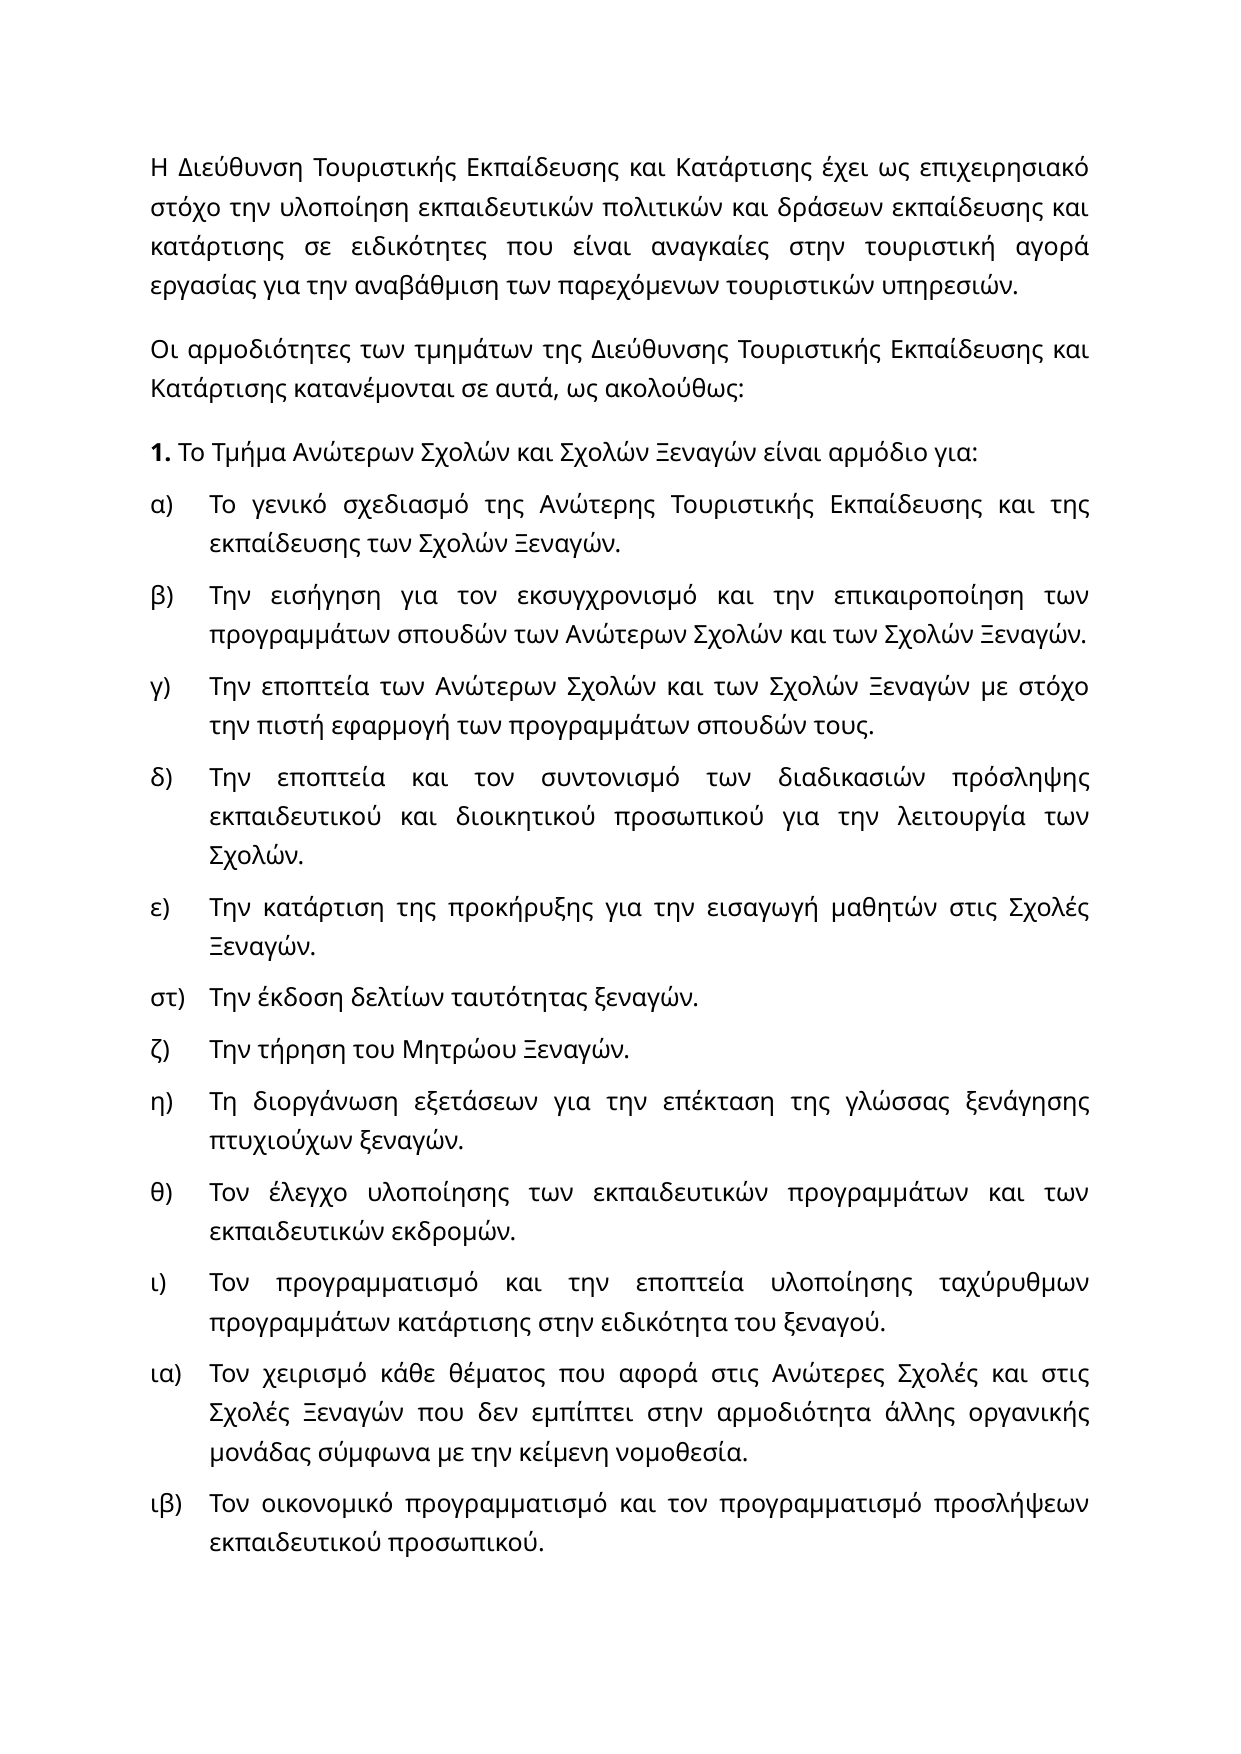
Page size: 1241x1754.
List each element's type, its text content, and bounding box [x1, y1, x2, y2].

list γ) Την εποπτεία των Ανώτερων Σχολών και των Σχολών Ξεναγών με στόχο την πιστή εφαρμογή των προγραμμάτων σπουδών τους. [150, 668, 1090, 742]
text Η Διεύθυνση Τουριστικής Εκπαίδευσης και Κατάρτισης έχει ως επιχειρησιακό στόχο την υλοποίηση εκπαιδευτικών πολιτικών και δράσεων εκπαίδευσης και κατάρτισης σε ειδικότητες που είναι αναγκαίες στην τουριστική αγορά εργασίας για την αναβάθμιση των παρεχόμενων τουριστικών υπηρεσιών. [150, 150, 1090, 302]
list β) Την εισήγηση για τον εκσυγχρονισμό και την επικαιροποίηση των προγραμμάτων σπουδών των Ανώτερων Σχολών και των Σχολών Ξεναγών. [150, 577, 1090, 651]
list ζ) Την τήρηση του Μητρώου Ξεναγών. [150, 1032, 1090, 1066]
text Οι αρμοδιότητες των τμημάτων της Διεύθυνσης Τουριστικής Εκπαίδευσης και Κατάρτισης κατανέμονται σε αυτά, ως ακολούθως: [150, 332, 1090, 405]
list ιβ) Τον οικονομικό προγραμματισμό και τον προγραμματισμό προσλήψεων εκπαιδευτικού προσωπικού. [150, 1486, 1090, 1559]
list θ) Τον έλεγχο υλοποίησης των εκπαιδευτικών προγραμμάτων και των εκπαιδευτικών εκδρομών. [150, 1174, 1090, 1247]
list δ) Την εποπτεία και τον συντονισμό των διαδικασιών πρόσληψης εκπαιδευτικού και διοικητικού προσωπικού για την λειτουργία των Σχολών. [150, 759, 1090, 872]
list α) Το γενικό σχεδιασμό της Ανώτερης Τουριστικής Εκπαίδευσης και της εκπαίδευσης των Σχολών Ξεναγών. [150, 487, 1090, 560]
list στ) Την έκδοση δελτίων ταυτότητας ξεναγών. [150, 980, 1090, 1014]
list η) Τη διοργάνωση εξετάσεων για την επέκταση της γλώσσας ξενάγησης πτυχιούχων ξεναγών. [150, 1083, 1090, 1157]
list ε) Την κατάρτιση της προκήρυξης για την εισαγωγή μαθητών στις Σχολές Ξεναγών. [150, 889, 1090, 962]
list ια) Τον χειρισμό κάθε θέματος που αφορά στις Ανώτερες Σχολές και στις Σχολές Ξεναγών που δεν εμπίπτει στην αρμοδιότητα άλλης οργανικής μονάδας σύμφωνα με την κείμενη νομοθεσία. [150, 1356, 1090, 1468]
list ι) Τον προγραμματισμό και την εποπτεία υλοποίησης ταχύρυθμων προγραμμάτων κατάρτισης στην ειδικότητα του ξεναγού. [150, 1265, 1090, 1338]
text 1. Το Τμήμα Ανώτερων Σχολών και Σχολών Ξεναγών είναι αρμόδιο για: [150, 435, 1090, 469]
